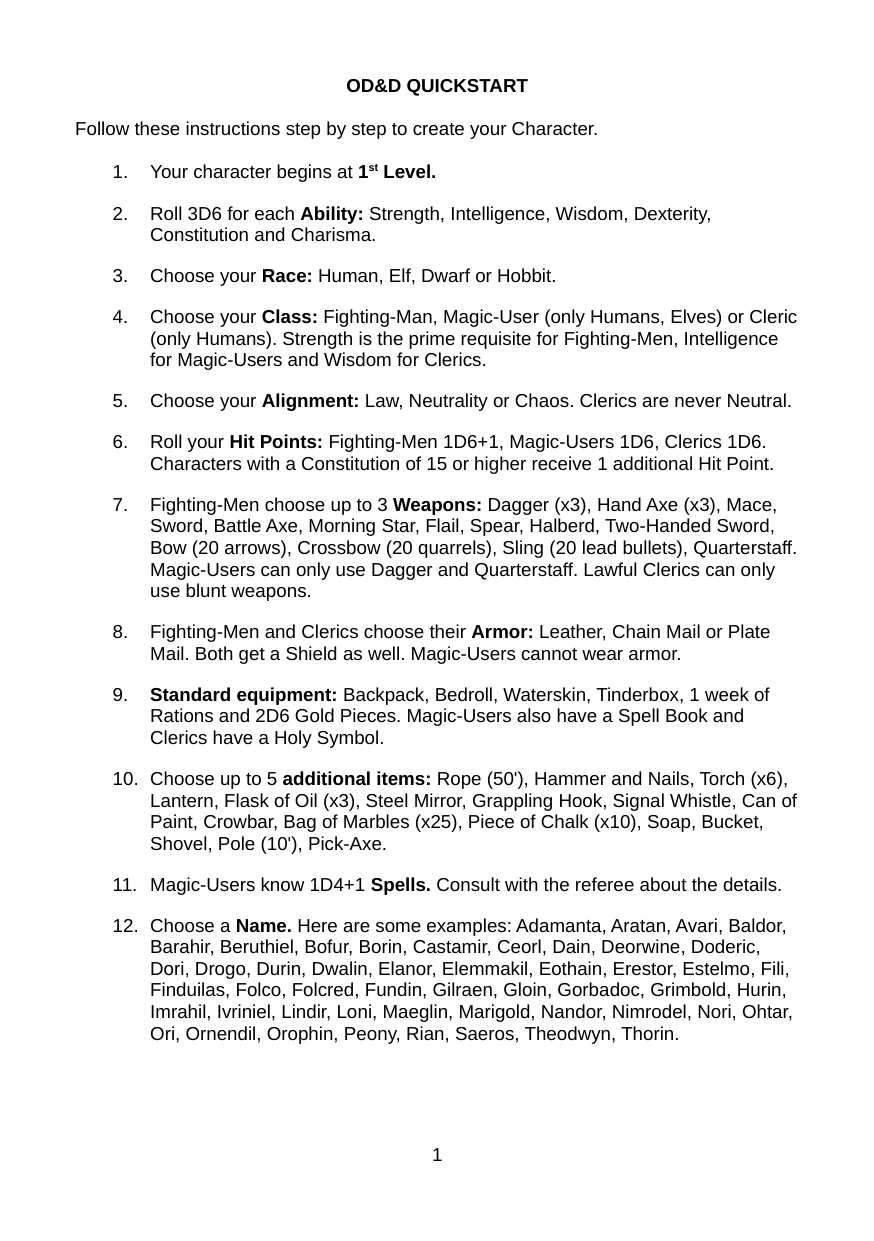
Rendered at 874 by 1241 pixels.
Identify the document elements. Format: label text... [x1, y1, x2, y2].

list Choose your Race: Human, Elf, Dwarf or Hobbit. [112, 265, 799, 286]
list Choose your Alignment: Law, Neutrality or Chaos. Clerics are never Neutral. [112, 390, 799, 412]
text Follow these instructions step by step to create your Character. [75, 118, 799, 140]
list Choose your Class: Fighting-Man, Magic-User (only Humans, Elves) or Cleric (only Humans). Strength is the prime requisite for Fighting-Men, Intelligence for Magic-Users and Wisdom for Clerics. [112, 306, 799, 371]
list Roll your Hit Points: Fighting-Men 1D6+1, Magic-Users 1D6, Clerics 1D6. Characters with a Constitution of 15 or higher receive 1 additional Hit Point. [112, 431, 799, 474]
list Magic-Users know 1D4+1 Spells. Consult with the referee about the details. [112, 873, 799, 895]
list Fighting-Men choose up to 3 Weapons: Dagger (x3), Hand Axe (x3), Mace, Sword, Battle Axe, Morning Star, Flail, Spear, Halberd, Two-Handed Sword, Bow (20 arrows), Crossbow (20 quarrels), Sling (20 lead bullets), Quarterstaff. Magic-Users can only use Dagger and Quarterstaff. Lawful Clerics can only use blunt weapons. [112, 494, 799, 602]
list Fighting-Men and Clerics choose their Armor: Leather, Chain Mail or Plate Mail. Both get a Shield as well. Magic-Users cannot wear armor. [112, 621, 799, 664]
list Standard equipment: Backpack, Bedroll, Waterskin, Tinderbox, 1 week of Rations and 2D6 Gold Pieces. Magic-Users also have a Spell Book and Clerics have a Holy Symbol. [112, 684, 799, 748]
list Choose up to 5 additional items: Rope (50'), Hammer and Nails, Torch (x6), Lantern, Flask of Oil (x3), Steel Mirror, Grappling Hook, Signal Whistle, Can of Paint, Crowbar, Bag of Marbles (x25), Piece of Chalk (x10), Soap, Bucket, Shovel, Pole (10'), Pick-Axe. [112, 768, 799, 854]
list Your character begins at 1st Level. [112, 161, 799, 183]
text OD&D QUICKSTART [75, 75, 799, 97]
list Choose a Name. Here are some examples: Adamanta, Aratan, Avari, Baldor, Barahir, Beruthiel, Bofur, Borin, Castamir, Ceorl, Dain, Deorwine, Doderic, Dori, Drogo, Durin, Dwalin, Elanor, Elemmakil, Eothain, Erestor, Estelmo, Fili, Finduilas, Folco, Folcred, Fundin, Gilraen, Gloin, Gorbadoc, Grimbold, Hurin, Imrahil, Ivriniel, Lindir, Loni, Maeglin, Marigold, Nandor, Nimrodel, Nori, Ohtar, Ori, Ornendil, Orophin, Peony, Rian, Saeros, Theodwyn, Thorin. [112, 914, 799, 1044]
list Roll 3D6 for each Ability: Strength, Intelligence, Wisdom, Dexterity, Constitution and Charisma. [112, 202, 799, 245]
